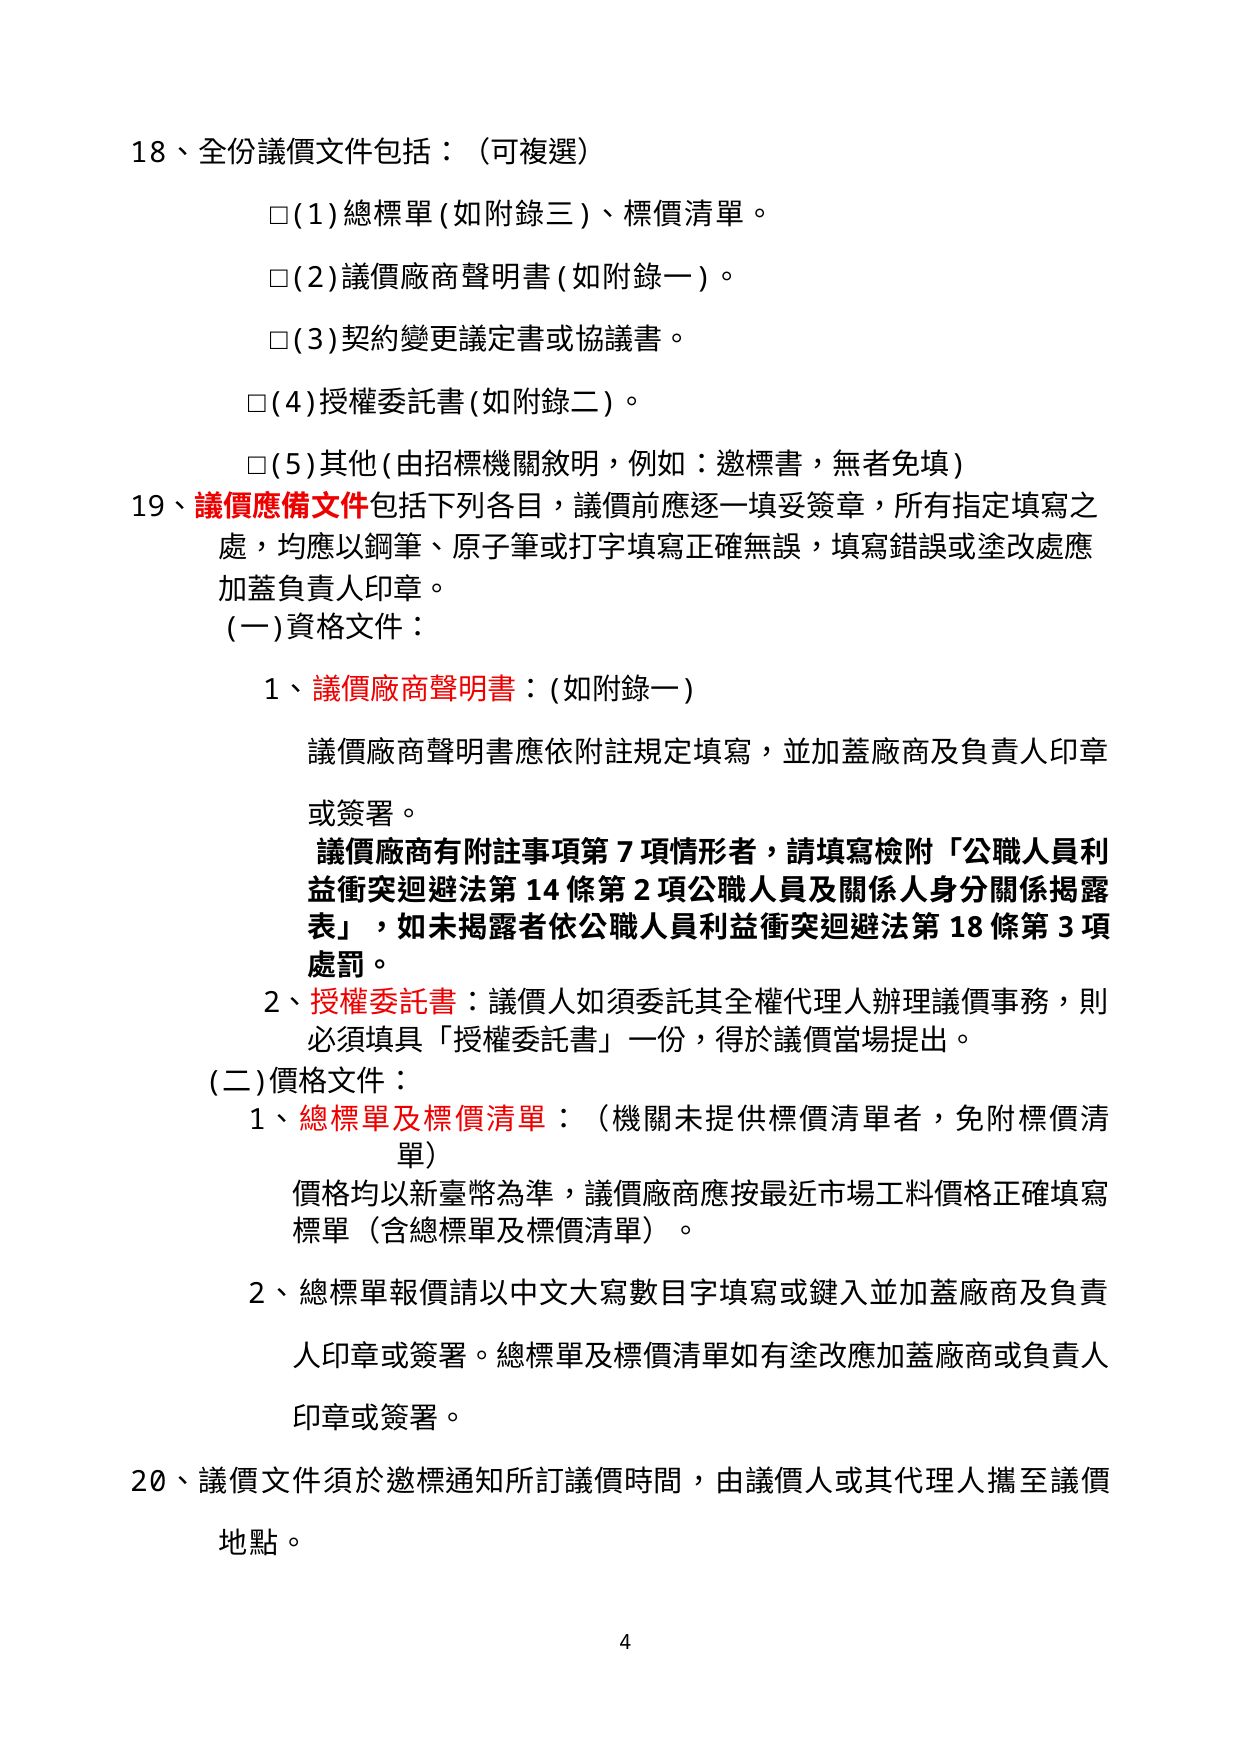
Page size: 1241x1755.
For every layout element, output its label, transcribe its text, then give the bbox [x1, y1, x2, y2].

text 1、總標單及標價清單：（機關未提供標價清單者，免附標價清單） [248, 1099, 1110, 1174]
list 議價應備文件包括下列各目，議價前應逐一填妥簽章，所有指定填寫之處，均應以鋼筆、原子筆或打字填寫正確無誤，填寫錯誤或塗改處應加蓋負責人印章。 [130, 483, 1110, 608]
list 議價文件須於邀標通知所訂議價時間，由議價人或其代理人攜至議價地點。 [130, 1437, 1110, 1562]
text (二)價格文件： [205, 1058, 1110, 1099]
text 2、總標單報價請以中文大寫數目字填寫或鍵入並加蓋廠商及負責人印章或簽署。總標單及標價清單如有塗改應加蓋廠商或負責人印章或簽署。 [248, 1249, 1110, 1437]
text 價格均以新臺幣為準，議價廠商應按最近市場工料價格正確填寫標單（含總標單及標價清單）。 [292, 1174, 1110, 1249]
text 議價廠商有附註事項第7項情形者，請填寫檢附「公職人員利益衝突迴避法第14條第2項公職人員及關係人身分關係揭露表」，如未揭露者依公職人員利益衝突迴避法第18條第3項處罰。 [263, 833, 1110, 983]
text 1、議價廠商聲明書：(如附錄一) [262, 645, 1110, 708]
text 2、授權委託書：議價人如須委託其全權代理人辦理議價事務，則必須填具「授權委託書」一份，得於議價當場提出。 [263, 983, 1110, 1058]
text (一)資格文件： [205, 608, 1110, 645]
text □(1)總標單(如附錄三)、標價清單。 [130, 170, 1110, 233]
text □(2)議價廠商聲明書(如附錄一)。 [130, 233, 1110, 295]
text 議價廠商聲明書應依附註規定填寫，並加蓋廠商及負責人印章或簽署。 [307, 708, 1110, 833]
text □(4)授權委託書(如附錄二)。 [248, 358, 1110, 420]
text □(3)契約變更議定書或協議書。 [130, 295, 1110, 358]
list 全份議價文件包括：（可複選） [130, 108, 1110, 170]
text □(5)其他(由招標機關敘明，例如：邀標書，無者免填) [248, 420, 1110, 483]
